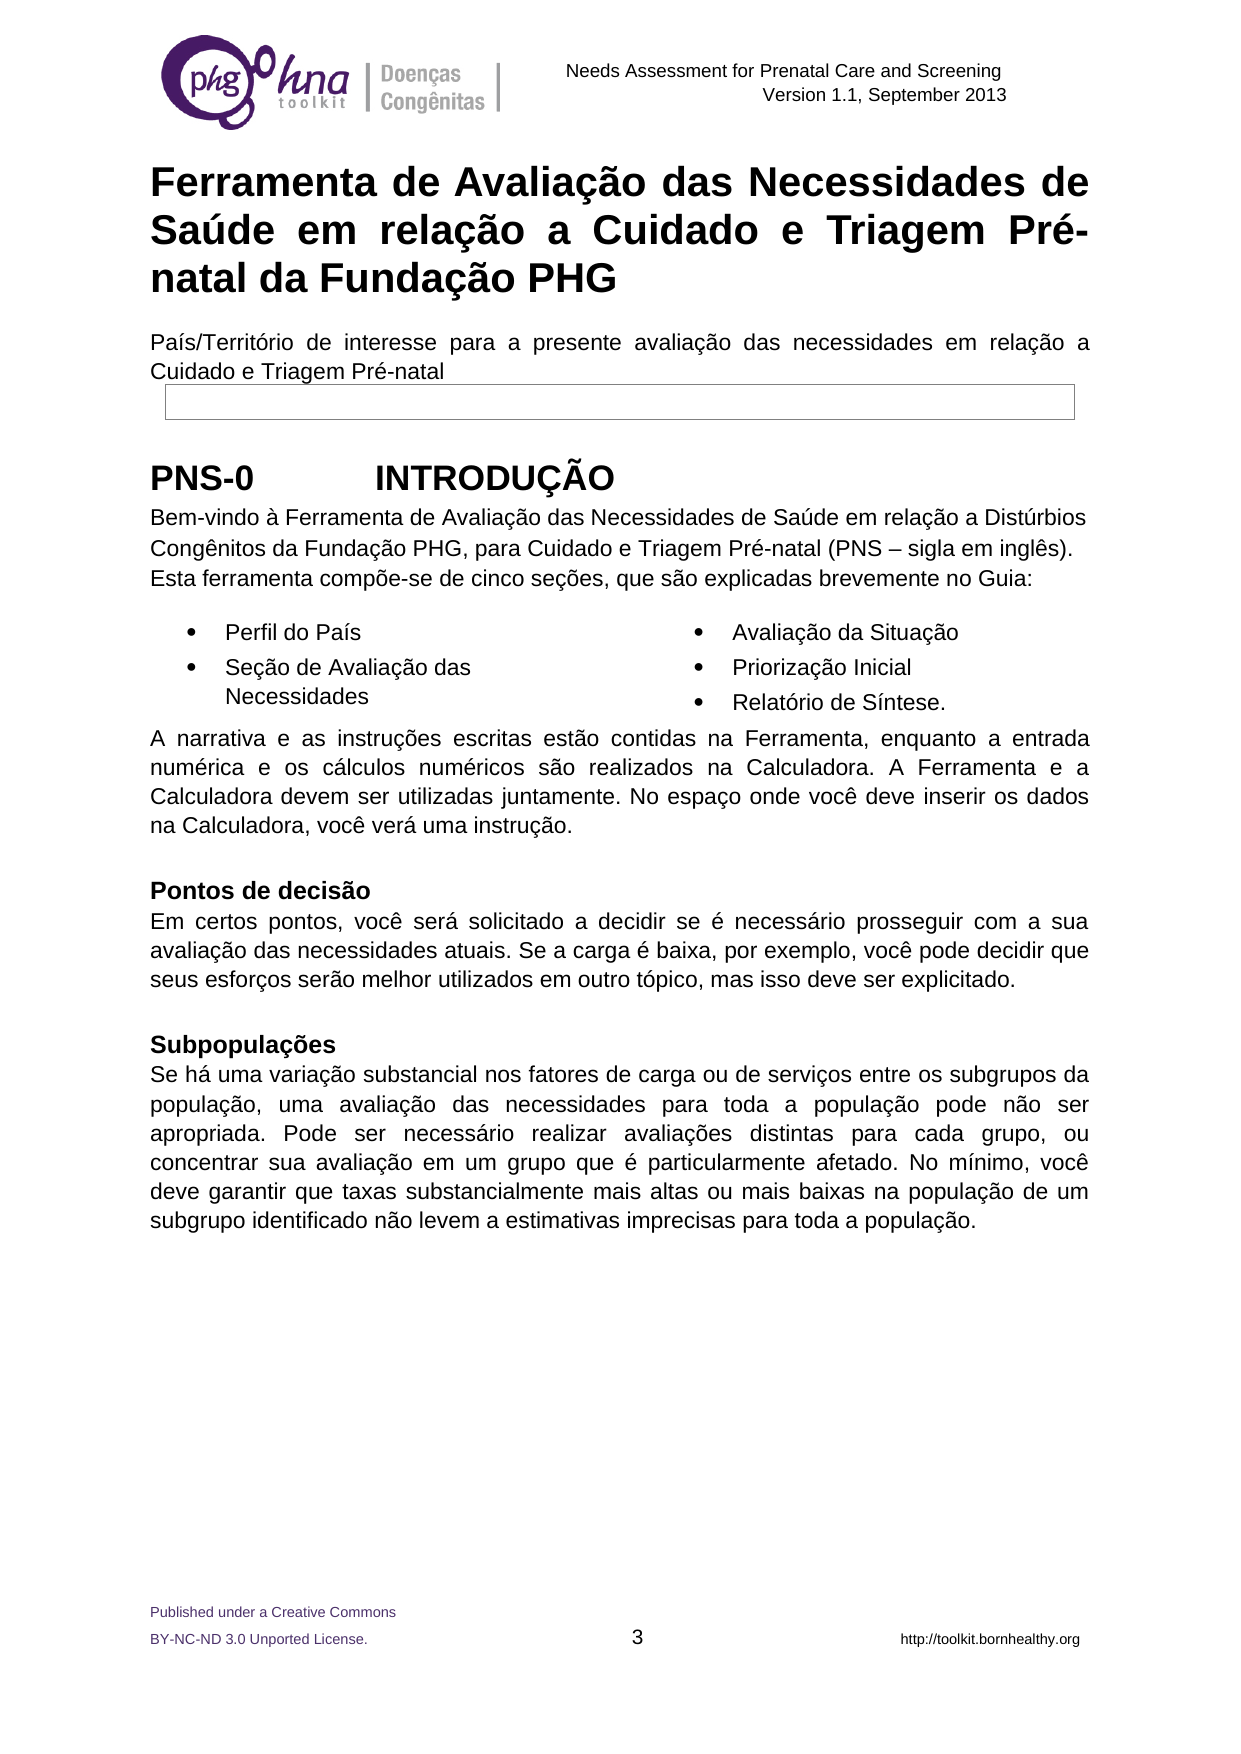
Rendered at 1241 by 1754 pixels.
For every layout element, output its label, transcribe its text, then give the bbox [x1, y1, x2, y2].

text Se há uma variação substancial nos fatores de carga ou de serviços entre os subgrupos da população, uma avaliação das necessidades para toda a população pode não ser apropriada. Pode ser necessário realizar avaliações distintas para cada grupo, ou concentrar sua avaliação em um grupo que é particularmente afetado. No mínimo, você deve garantir que taxas substancialmente mais altas ou mais baixas na população de um subgrupo identificado não levem a estimativas imprecisas para toda a população. [150, 1059, 1090, 1234]
list Relatório de Síntese. [694, 687, 1090, 716]
text Subpopulações [150, 1030, 1090, 1059]
list Seção de Avaliação das Necessidades [187, 651, 583, 709]
subtitle PNS-0 Introdução [150, 457, 1090, 498]
text Em certos pontos, você será solicitado a decidir se é necessário prosseguir com a sua avaliação das necessidades atuais. Se a carga é baixa, por exemplo, você pode decidir que seus esforços serão melhor utilizados em outro tópico, mas isso deve ser explicitado. [150, 905, 1090, 992]
subtitle Ferramenta de Avaliação das Necessidades de Saúde em relação a Cuidado e Triagem Pré-natal da Fundação PHG [150, 157, 1090, 301]
text A narrativa e as instruções escritas estão contidas na Ferramenta, enquanto a entrada numérica e os cálculos numéricos são realizados na Calculadora. A Ferramenta e a Calculadora devem ser utilizadas juntamente. No espaço onde você deve inserir os dados na Calculadora, você verá uma instrução. [150, 722, 1090, 839]
subtitle País/Território de interesse para a presente avaliação das necessidades em relação a Cuidado e Triagem Pré-natal [150, 326, 1090, 384]
text Pontos de decisão [150, 876, 1090, 905]
list Priorização Inicial [694, 651, 1090, 680]
text Bem-vindo à Ferramenta de Avaliação das Necessidades de Saúde em relação a Distúrbios Congênitos da Fundação PHG, para Cuidado e Triagem Pré-natal (PNS – sigla em inglês). Esta ferramenta compõe-se de cinco seções, que são explicadas brevemente no Guia: [150, 504, 1090, 591]
list Perfil do País [187, 616, 583, 645]
list Avaliação da Situação [694, 616, 1090, 645]
